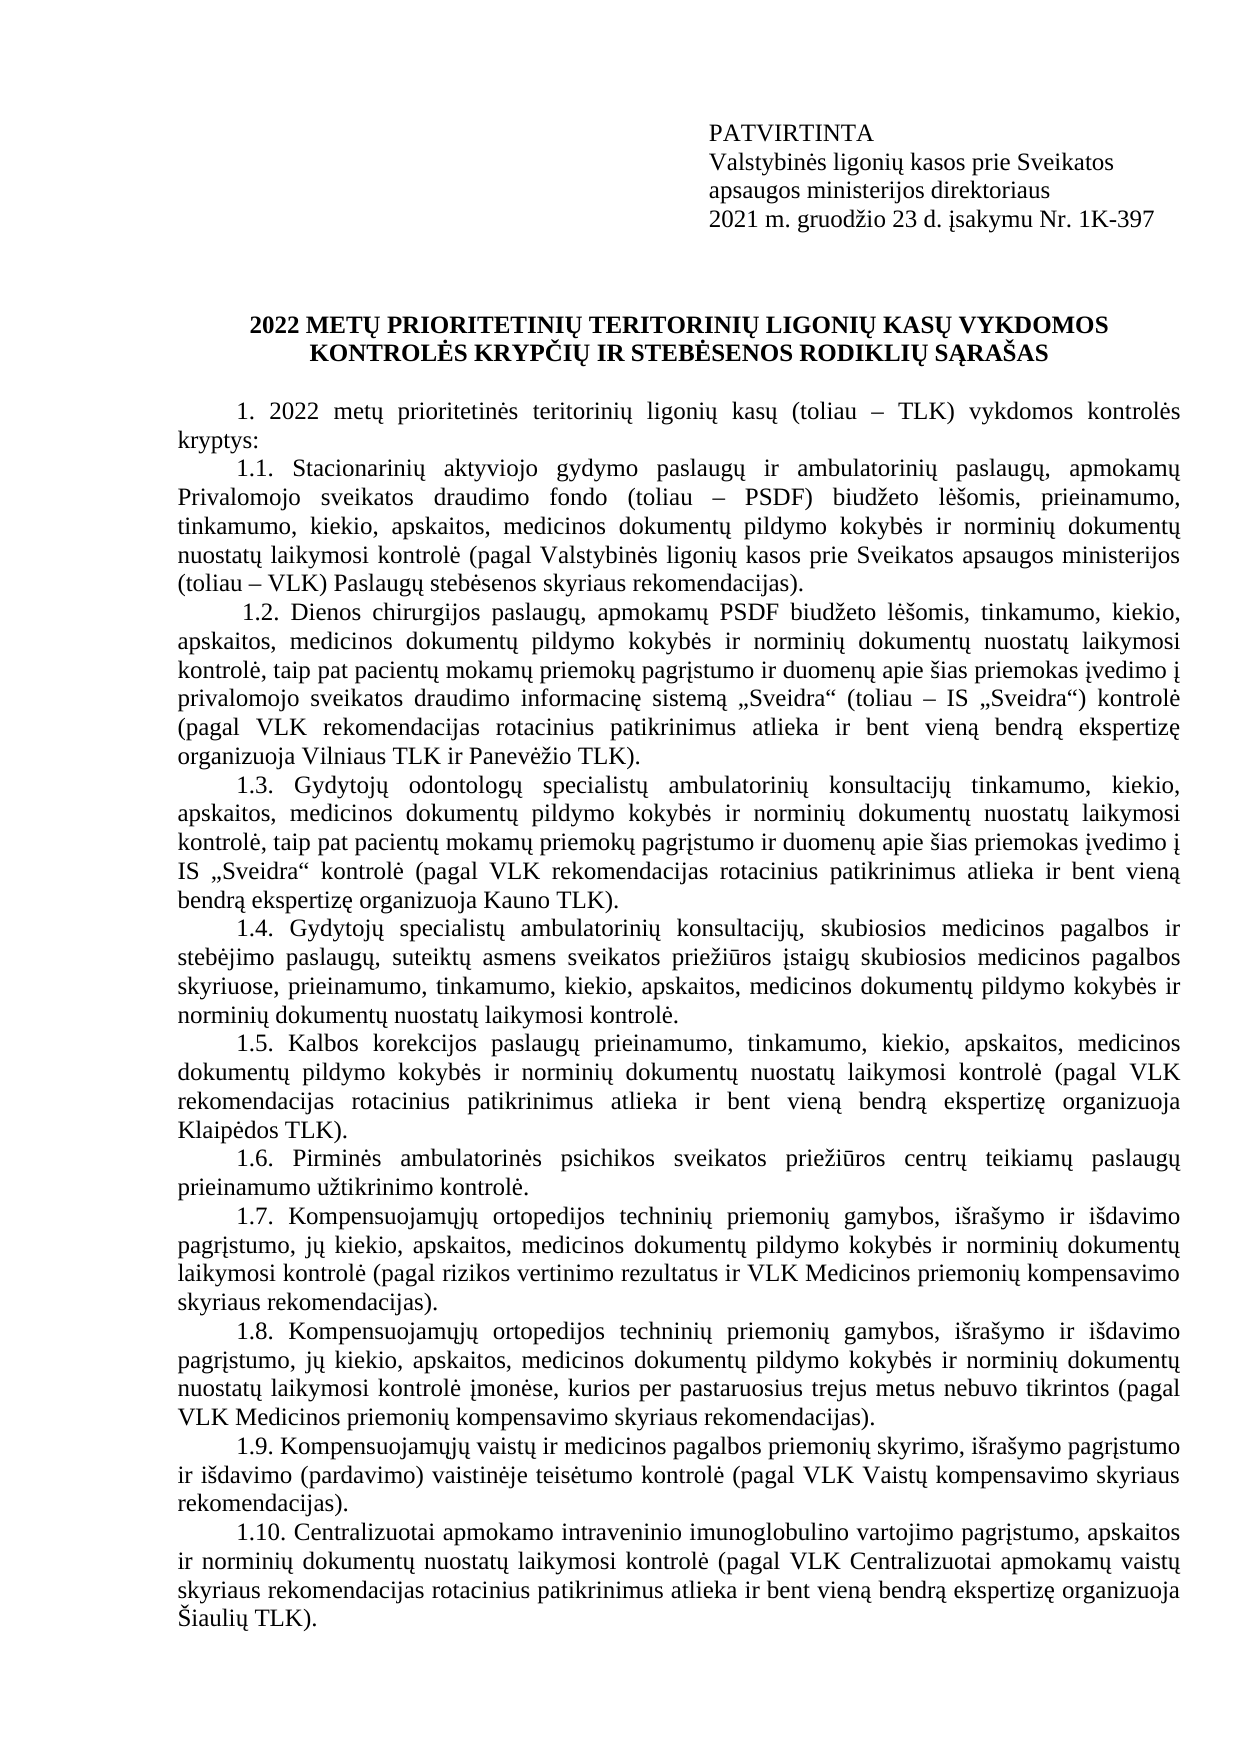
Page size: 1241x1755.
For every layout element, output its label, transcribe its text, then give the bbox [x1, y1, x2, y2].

text 1.8. Kompensuojamųjų ortopedijos techninių priemonių gamybos, išrašymo ir išdavimo pagrįstumo, jų kiekio, apskaitos, medicinos dokumentų pildymo kokybės ir norminių dokumentų nuostatų laikymosi kontrolė įmonėse, kurios per pastaruosius trejus metus nebuvo tikrintos (pagal VLK Medicinos priemonių kompensavimo skyriaus rekomendacijas). [177, 1316, 1181, 1431]
text 2021 m. gruodžio 23 d. įsakymu Nr. 1K-397 [177, 204, 1181, 233]
text 1.9. Kompensuojamųjų vaistų ir medicinos pagalbos priemonių skyrimo, išrašymo pagrįstumo ir išdavimo (pardavimo) vaistinėje teisėtumo kontrolė (pagal VLK Vaistų kompensavimo skyriaus rekomendacijas). [177, 1431, 1181, 1517]
text 1.6. Pirminės ambulatorinės psichikos sveikatos priežiūros centrų teikiamų paslaugų prieinamumo užtikrinimo kontrolė. [177, 1143, 1181, 1201]
text 2022 METŲ PRIORITETINIŲ TERITORINIŲ LIGONIŲ KASŲ VYKDOMOS KONTROLĖS KRYPČIŲ IR STEBĖSENOS RODIKLIŲ SĄRAŠAS [177, 310, 1181, 367]
text Valstybinės ligonių kasos prie Sveikatos [177, 147, 1181, 176]
text 1. 2022 metų prioritetinės teritorinių ligonių kasų (toliau – TLK) vykdomos kontrolės kryptys: [177, 396, 1181, 453]
text 1.5. Kalbos korekcijos paslaugų prieinamumo, tinkamumo, kiekio, apskaitos, medicinos dokumentų pildymo kokybės ir norminių dokumentų nuostatų laikymosi kontrolė (pagal VLK rekomendacijas rotacinius patikrinimus atlieka ir bent vieną bendrą ekspertizę organizuoja Klaipėdos TLK). [177, 1028, 1181, 1143]
text 1.3. Gydytojų odontologų specialistų ambulatorinių konsultacijų tinkamumo, kiekio, apskaitos, medicinos dokumentų pildymo kokybės ir norminių dokumentų nuostatų laikymosi kontrolė, taip pat pacientų mokamų priemokų pagrįstumo ir duomenų apie šias priemokas įvedimo į IS „Sveidra“ kontrolė (pagal VLK rekomendacijas rotacinius patikrinimus atlieka ir bent vieną bendrą ekspertizę organizuoja Kauno TLK). [177, 770, 1181, 913]
text PATVIRTINTA [177, 118, 1181, 147]
text 1.4. Gydytojų specialistų ambulatorinių konsultacijų, skubiosios medicinos pagalbos ir stebėjimo paslaugų, suteiktų asmens sveikatos priežiūros įstaigų skubiosios medicinos pagalbos skyriuose, prieinamumo, tinkamumo, kiekio, apskaitos, medicinos dokumentų pildymo kokybės ir norminių dokumentų nuostatų laikymosi kontrolė. [177, 913, 1181, 1028]
text 1.7. Kompensuojamųjų ortopedijos techninių priemonių gamybos, išrašymo ir išdavimo pagrįstumo, jų kiekio, apskaitos, medicinos dokumentų pildymo kokybės ir norminių dokumentų laikymosi kontrolė (pagal rizikos vertinimo rezultatus ir VLK Medicinos priemonių kompensavimo skyriaus rekomendacijas). [177, 1201, 1181, 1316]
text apsaugos ministerijos direktoriaus [177, 176, 1181, 204]
text 1.1. Stacionarinių aktyviojo gydymo paslaugų ir ambulatorinių paslaugų, apmokamų Privalomojo sveikatos draudimo fondo (toliau – PSDF) biudžeto lėšomis, prieinamumo, tinkamumo, kiekio, apskaitos, medicinos dokumentų pildymo kokybės ir norminių dokumentų nuostatų laikymosi kontrolė (pagal Valstybinės ligonių kasos prie Sveikatos apsaugos ministerijos (toliau – VLK) Paslaugų stebėsenos skyriaus rekomendacijas). [177, 453, 1181, 597]
text 1.2. Dienos chirurgijos paslaugų, apmokamų PSDF biudžeto lėšomis, tinkamumo, kiekio, apskaitos, medicinos dokumentų pildymo kokybės ir norminių dokumentų nuostatų laikymosi kontrolė, taip pat pacientų mokamų priemokų pagrįstumo ir duomenų apie šias priemokas įvedimo į privalomojo sveikatos draudimo informacinę sistemą „Sveidra“ (toliau – IS „Sveidra“) kontrolė (pagal VLK rekomendacijas rotacinius patikrinimus atlieka ir bent vieną bendrą ekspertizę organizuoja Vilniaus TLK ir Panevėžio TLK). [177, 597, 1181, 770]
text 1.10. Centralizuotai apmokamo intraveninio imunoglobulino vartojimo pagrįstumo, apskaitos ir norminių dokumentų nuostatų laikymosi kontrolė (pagal VLK Centralizuotai apmokamų vaistų skyriaus rekomendacijas rotacinius patikrinimus atlieka ir bent vieną bendrą ekspertizę organizuoja Šiaulių TLK). [177, 1517, 1181, 1632]
